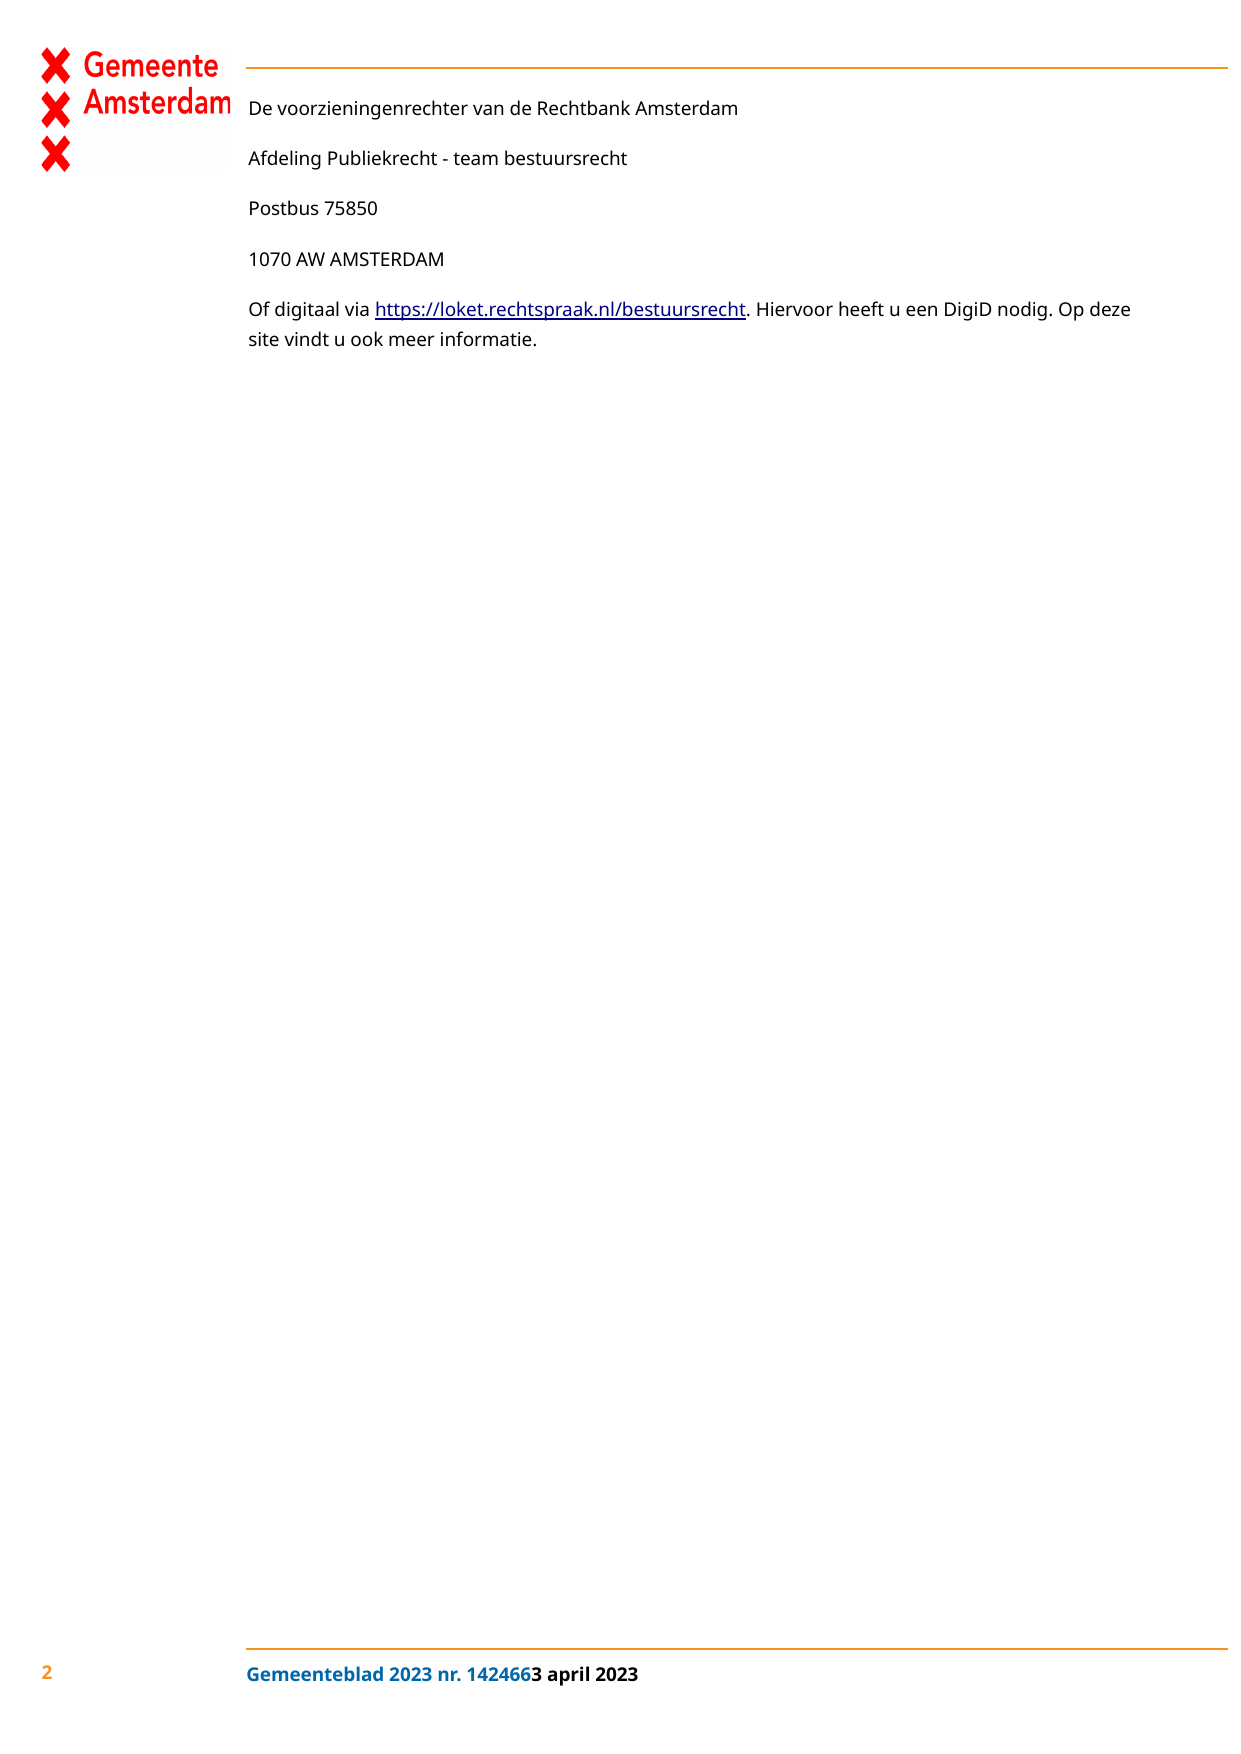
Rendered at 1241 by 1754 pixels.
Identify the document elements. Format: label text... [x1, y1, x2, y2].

picture [41, 47, 231, 172]
text Afdeling Publiekrecht - team bestuursrecht [248, 145, 1152, 171]
text 1070 AW AMSTERDAM [248, 246, 1152, 272]
text Of digitaal via https://loket.rechtspraak.nl/bestuursrecht. Hiervoor heeft u een DigiD nodig. Op deze site vindt u ook meer informatie. [248, 296, 1152, 352]
text De voorzieningenrechter van de Rechtbank Amsterdam [248, 95, 1152, 121]
text Postbus 75850 [248, 196, 1152, 221]
